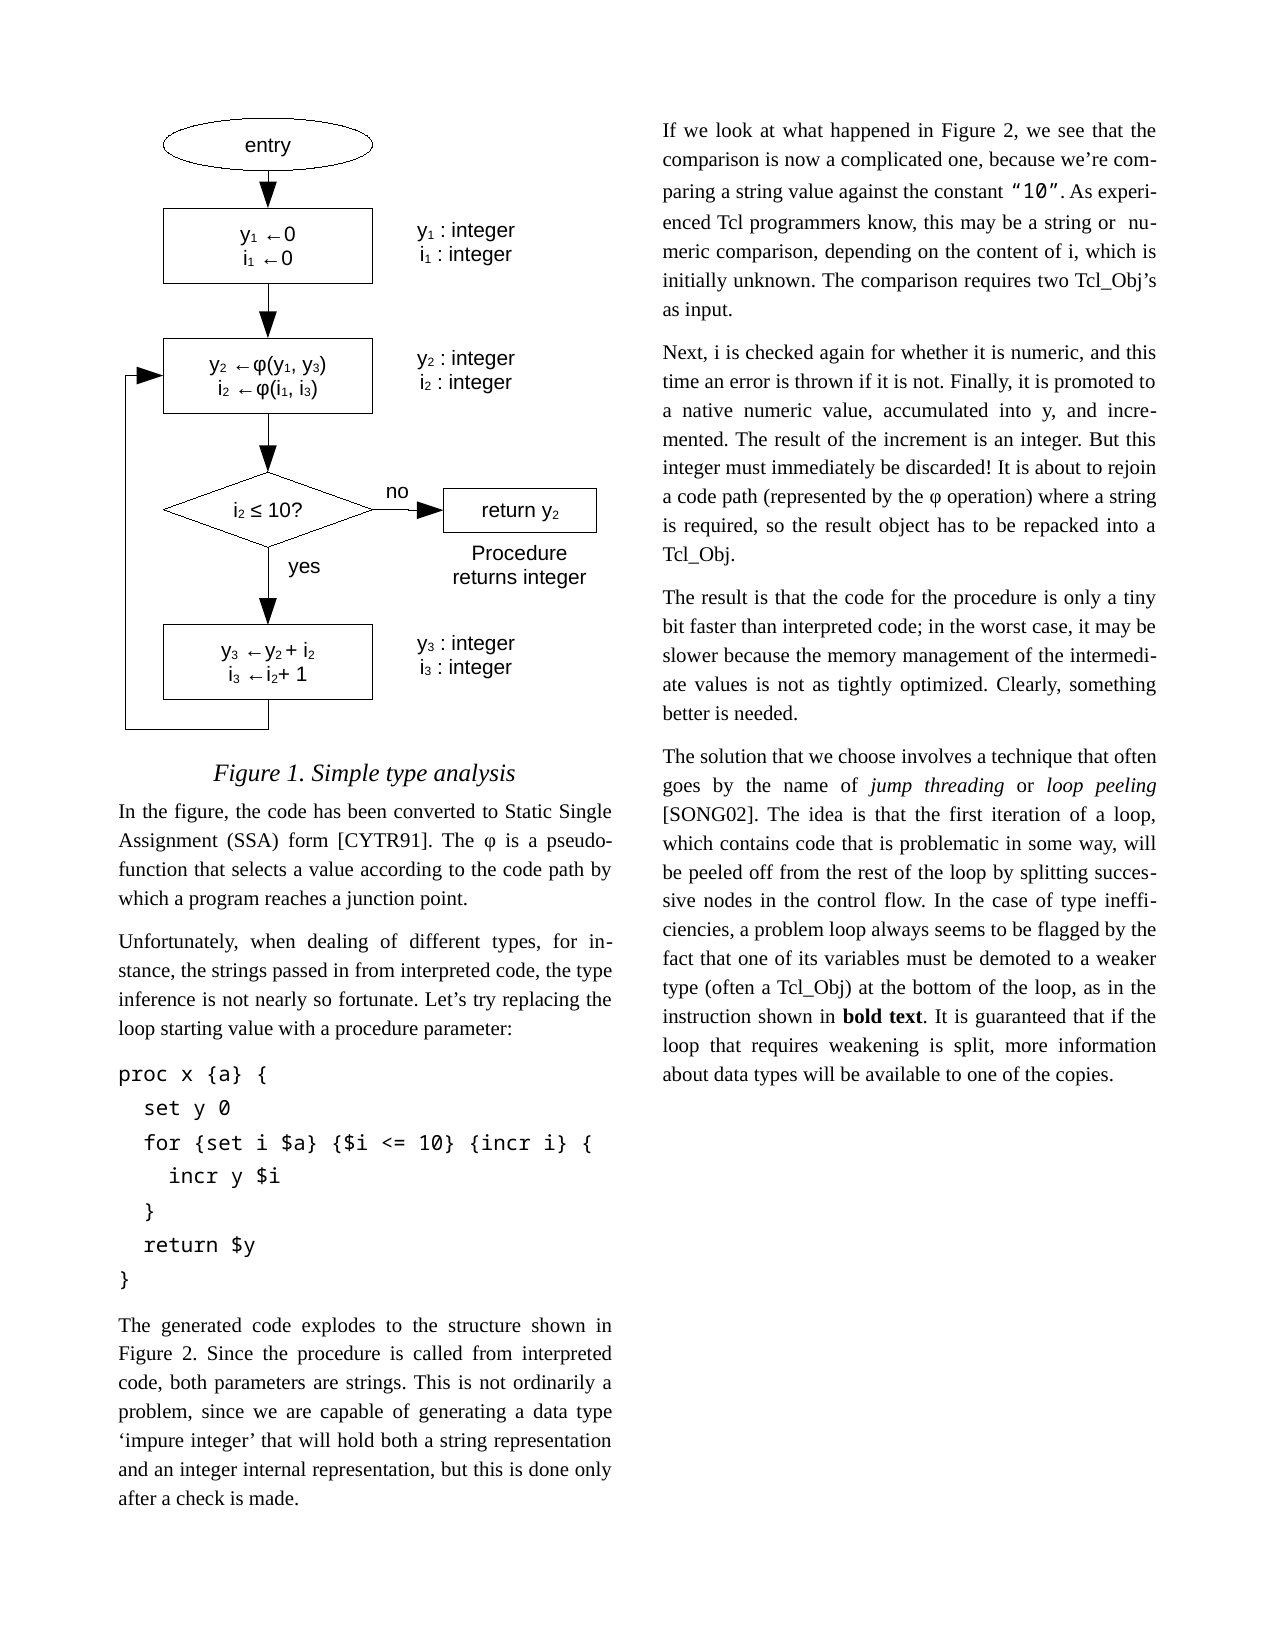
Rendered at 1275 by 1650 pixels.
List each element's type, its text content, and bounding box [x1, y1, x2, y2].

text The solution that we choose involves a technique that often goes by the name of jump threading or loop peeling [SONG02]. The idea is that the first iteration of a loop, which contains code that is problematic in some way, will be peeled off from the rest of the loop by splitting succes­sive nodes in the control flow. In the case of type ineffi­ciencies, a problem loop always seems to be flagged by the fact that one of its variables must be demoted to a weaker type (often a Tcl_Obj) at the bottom of the loop, as in the instruction shown in bold text. It is guaranteed that if the loop that requires weakening is split, more information about data types will be available to one of the copies. [662, 744, 1157, 1086]
text Unfortunately, when dealing of different types, for in­stance, the strings passed in from interpreted code, the type inference is not nearly so fortunate. Let’s try replacing the loop starting value with a procedure parameter: [118, 929, 613, 1040]
text If we look at what happened in Figure 2, we see that the comparison is now a complicated one, because we’re com­paring a string value against the constant “10”. As experi­enced Tcl programmers know, this may be a string or nu­meric comparison, depending on the content of i, which is initially unknown. The comparison requires two Tcl_Obj’s as input. [662, 118, 1157, 321]
text The result is that the code for the procedure is only a tiny bit faster than interpreted code; in the worst case, it may be slower because the memory management of the intermedi­ate values is not as tightly optimized. Clearly, something better is needed. [662, 585, 1157, 725]
text In the figure, the code has been converted to Static Single Assignment (SSA) form [CYTR91]. The φ is a pseudo-function that selects a value according to the code path by which a program reaches a junction point. [118, 799, 613, 910]
text proc x {a} { set y 0 for {set i $a} {$i <= 10} {incr i} { incr y $i } return $y } [118, 1059, 613, 1292]
text Next, i is checked again for whether it is numeric, and this time an error is thrown if it is not. Finally, it is promoted to a native numeric value, accumulated into y, and incre­mented. The result of the increment is an integer. But this integer must immediately be discarded! It is about to rejoin a code path (represented by the φ operation) where a string is required, so the result object has to be repacked into a Tcl_Obj. [662, 340, 1157, 566]
text The generated code explodes to the structure shown in Figure 2. Since the procedure is called from interpreted code, both parameters are strings. This is not ordinarily a problem, since we are capable of generating a data type ‘impure integer’ that will hold both a string representation and an integer internal representation, but this is done only after a check is made. [118, 1312, 613, 1510]
text Figure 1. Simple type analysis [118, 118, 613, 787]
